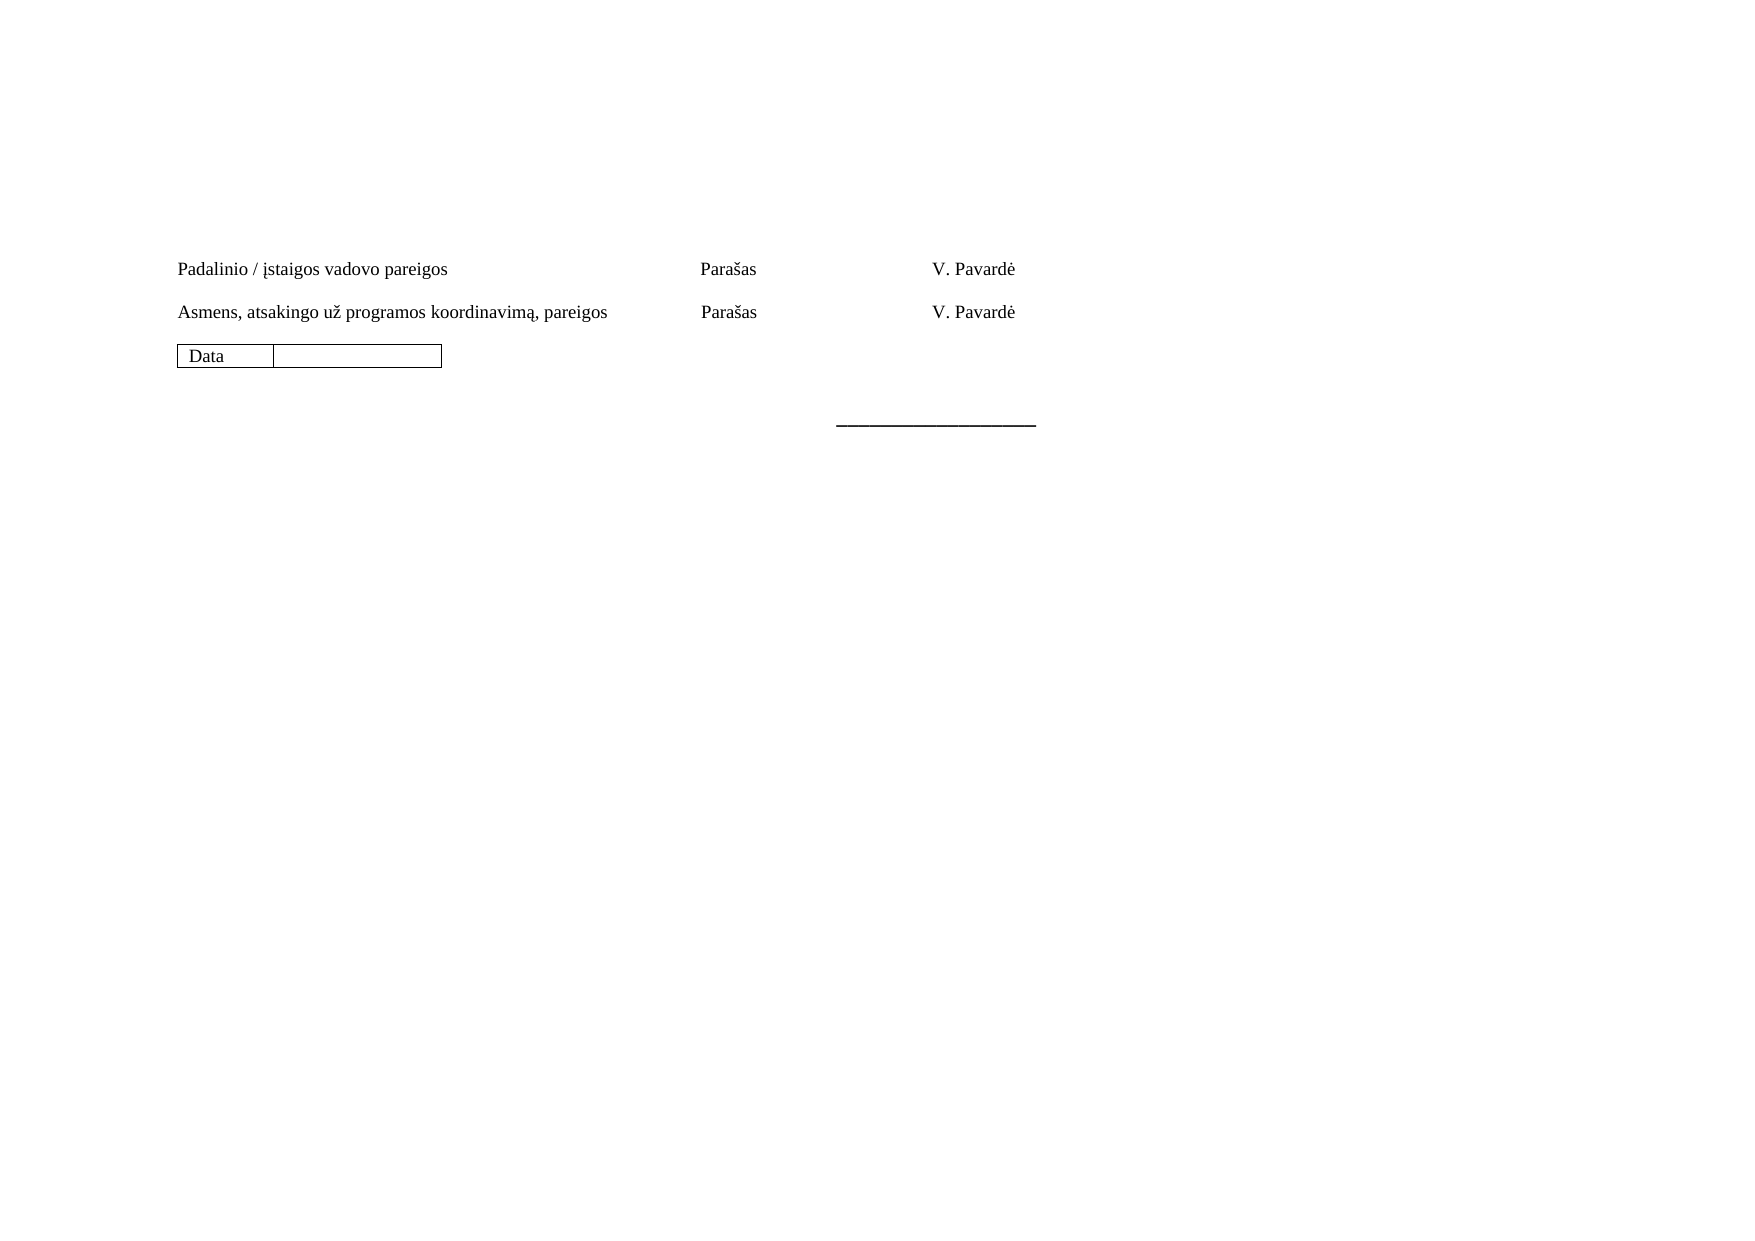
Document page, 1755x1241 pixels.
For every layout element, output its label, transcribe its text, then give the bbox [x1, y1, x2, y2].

table_header Data [178, 345, 273, 367]
table_header [274, 345, 441, 367]
text Padalinio / įstaigos vadovo pareigos Parašas V. Pavardė [177, 258, 1695, 279]
text __________________ [177, 396, 1695, 431]
text Asmens, atsakingo už programos koordinavimą, pareigos Parašas V. Pavardė [177, 301, 1695, 322]
